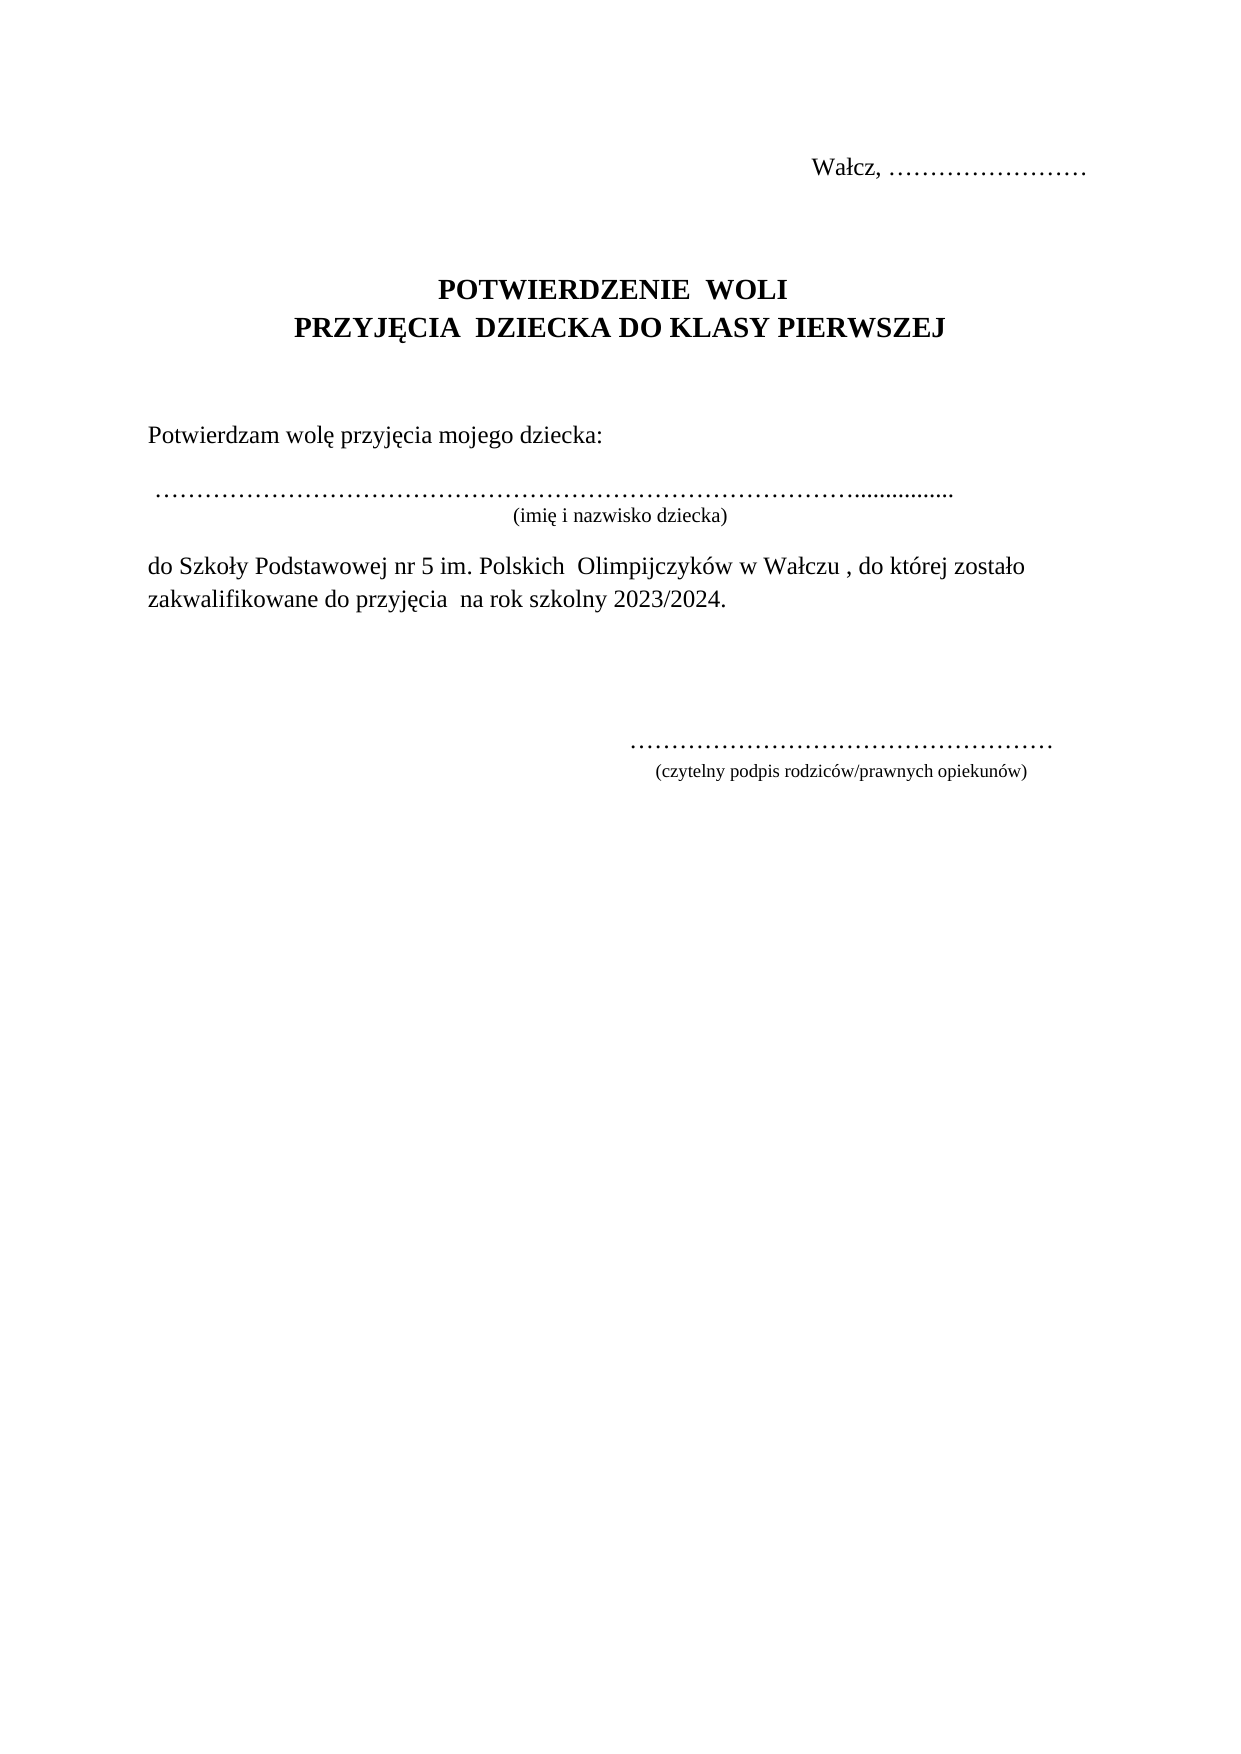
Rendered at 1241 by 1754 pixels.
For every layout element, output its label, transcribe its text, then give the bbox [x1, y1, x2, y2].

text …………………………………………………………………………................ [148, 474, 1093, 503]
text Potwierdzam wolę przyjęcia mojego dziecka: [148, 420, 1093, 449]
text PRZYJĘCIA DZIECKA DO KLASY PIERWSZEJ [148, 310, 1093, 344]
text do Szkoły Podstawowej nr 5 im. Polskich Olimpijczyków w Wałczu , do której zostało zakwalifikowane do przyjęcia na rok szkolny 2023/2024. [148, 551, 1093, 613]
text Wałcz, …………………… [811, 152, 1093, 181]
text (imię i nazwisko dziecka) [148, 503, 1093, 527]
text …………………………………………… [516, 725, 1093, 754]
text POTWIERDZENIE WOLI [148, 272, 1093, 305]
text (czytelny podpis rodziców/prawnych opiekunów) [148, 754, 1093, 782]
